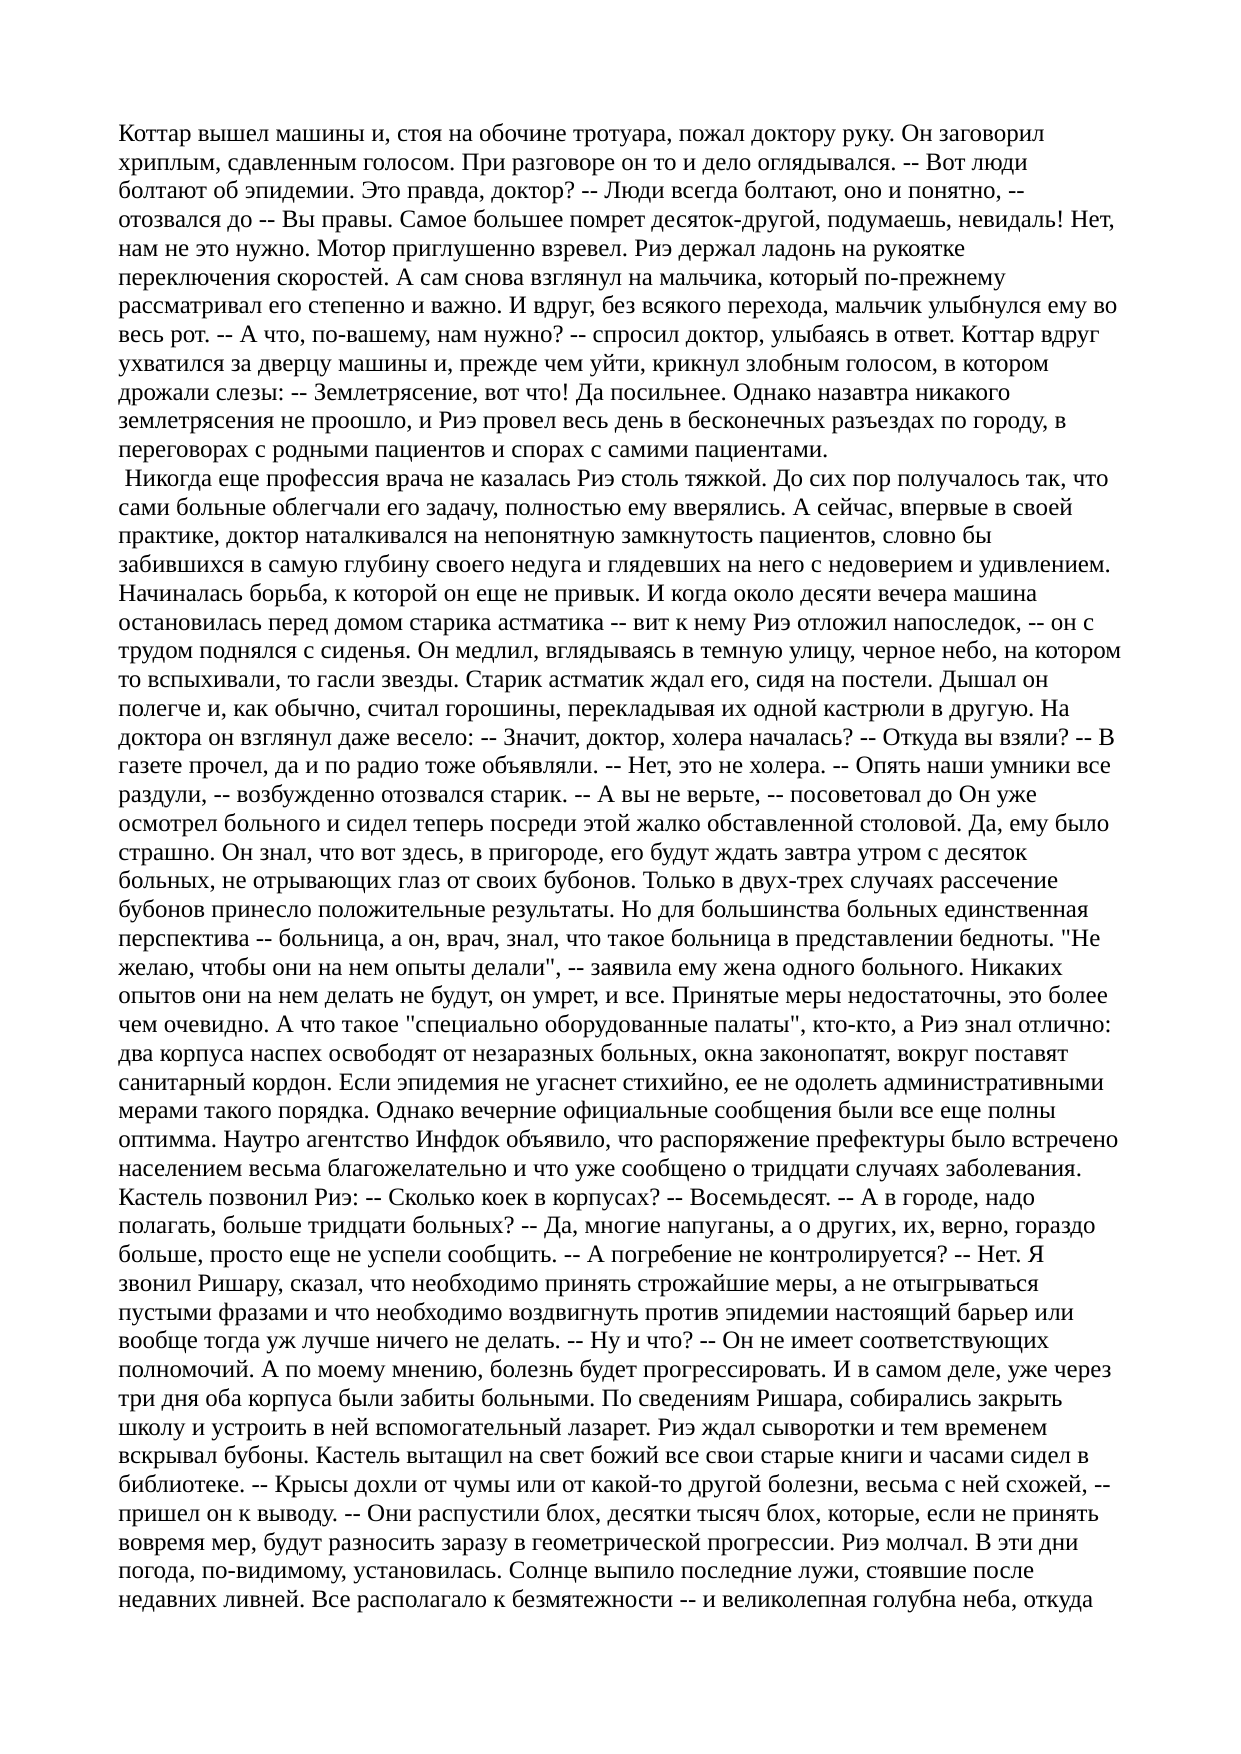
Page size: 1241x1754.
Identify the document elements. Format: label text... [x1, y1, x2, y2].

text Коттар вышел машины и, стоя на обочине тротуара, пожал доктору руку. Он заговорил хриплым, сдавленным голосом. При разговоре он то и дело оглядывался. -- Вот люди болтают об эпидемии. Это правда, доктор? -- Люди всегда болтают, оно и понятно, -- отозвался до -- Вы правы. Самое большее помрет десяток-другой, подумаешь, невидаль! Нет, нам не это нужно. Мотор приглушенно взревел. Риэ держал ладонь на рукоятке переключения скоростей. А сам снова взглянул на мальчика, который по-прежнему рассматривал его степенно и важно. И вдруг, без всякого перехода, мальчик улыбнулся ему во весь рот. -- А что, по-вашему, нам нужно? -- спросил доктор, улыбаясь в ответ. Коттар вдруг ухватился за дверцу машины и, прежде чем уйти, крикнул злобным голосом, в котором дрожали слезы: -- Землетрясение, вот что! Да посильнее. Однако назавтра никакого землетрясения не проошло, и Риэ провел весь день в бесконечных разъездах по городу, в переговорах с родными пациентов и спорах с самими пациентами. [118, 118, 1122, 463]
text Никогда еще профессия врача не казалась Риэ столь тяжкой. До сих пор получалось так, что сами больные облегчали его задачу, полностью ему вверялись. А сейчас, впервые в своей практике, доктор наталкивался на непонятную замкнутость пациентов, словно бы забившихся в самую глубину своего недуга и глядевших на него с недоверием и удивлением. Начиналась борьба, к которой он еще не привык. И когда около десяти вечера машина остановилась перед домом старика астматика -- вит к нему Риэ отложил напоследок, -- он с трудом поднялся с сиденья. Он медлил, вглядываясь в темную улицу, черное небо, на котором то вспыхивали, то гасли звезды. Старик астматик ждал его, сидя на постели. Дышал он полегче и, как обычно, считал горошины, перекладывая их одной кастрюли в другую. На доктора он взглянул даже весело: -- Значит, доктор, холера началась? -- Откуда вы взяли? -- В газете прочел, да и по радио тоже объявляли. -- Нет, это не холера. -- Опять наши умники все раздули, -- возбужденно отозвался старик. -- А вы не верьте, -- посоветовал до Он уже осмотрел больного и сидел теперь посреди этой жалко обставленной столовой. Да, ему было страшно. Он знал, что вот здесь, в пригороде, его будут ждать завтра утром с десяток больных, не отрывающих глаз от своих бубонов. Только в двух-трех случаях рассечение бубонов принесло положительные результаты. Но для большинства больных единственная перспектива -- больница, а он, врач, знал, что такое больница в представлении бедноты. "Не желаю, чтобы они на нем опыты делали", -- заявила ему жена одного больного. Никаких опытов они на нем делать не будут, он умрет, и все. Принятые меры недостаточны, это более чем очевидно. А что такое "специально оборудованные палаты", кто-кто, а Риэ знал отлично: два корпуса наспех освободят от незаразных больных, окна законопатят, вокруг поставят санитарный кордон. Если эпидемия не угаснет стихийно, ее не одолеть административными мерами такого порядка. Однако вечерние официальные сообщения были все еще полны оптимма. Наутро агентство Инфдок объявило, что распоряжение префектуры было встречено населением весьма благожелательно и что уже сообщено о тридцати случаях заболевания. Кастель позвонил Риэ: -- Сколько коек в корпусах? -- Восемьдесят. -- А в городе, надо полагать, больше тридцати больных? -- Да, многие напуганы, а о других, их, верно, гораздо больше, просто еще не успели сообщить. -- А погребение не контролируется? -- Нет. Я звонил Ришару, сказал, что необходимо принять строжайшие меры, а не отыгрываться пустыми фразами и что необходимо воздвигнуть против эпидемии настоящий барьер или вообще тогда уж лучше ничего не делать. -- Ну и что? -- Он не имеет соответствующих полномочий. А по моему мнению, болезнь будет прогрессировать. И в самом деле, уже через три дня оба корпуса были забиты больными. По сведениям Ришара, собирались закрыть школу и устроить в ней вспомогательный лазарет. Риэ ждал сыворотки и тем временем вскрывал бубоны. Кастель вытащил на свет божий все свои старые книги и часами сидел в библиотеке. -- Крысы дохли от чумы или от какой-то другой болезни, весьма с ней схожей, -- пришел он к выводу. -- Они распустили блох, десятки тысяч блох, которые, если не принять вовремя мер, будут разносить заразу в геометрической прогрессии. Риэ молчал. В эти дни погода, по-видимому, установилась. Солнце выпило последние лужи, стоявшие после недавних ливней. Все располагало к безмятежности -- и великолепная голубна неба, откуда [118, 463, 1122, 1613]
